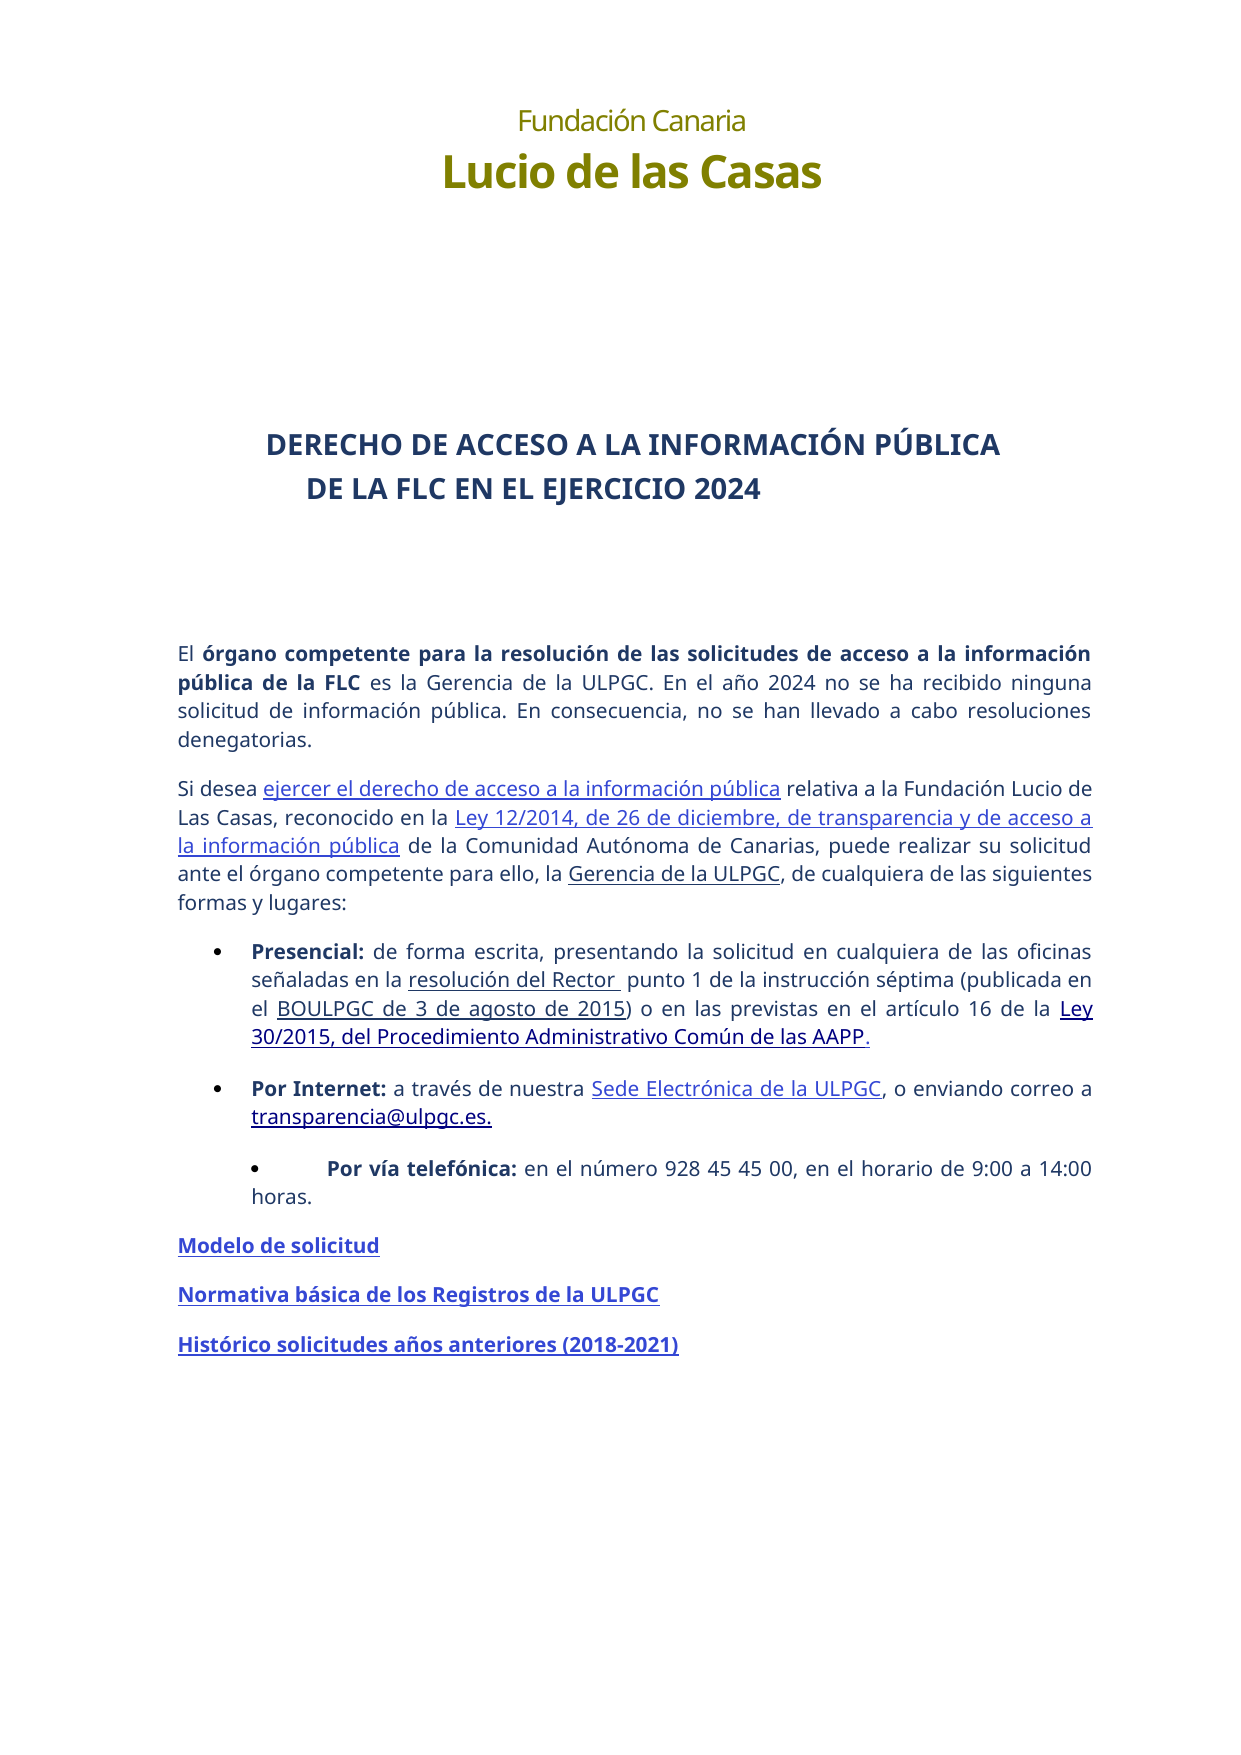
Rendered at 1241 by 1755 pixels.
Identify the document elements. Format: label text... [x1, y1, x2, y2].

subtitle Modelo de solicitud [177, 1231, 1093, 1260]
text Histórico solicitudes años anteriores (2018-2021) [177, 1330, 1093, 1358]
list Presencial: de forma escrita, presentando la solicitud en cualquiera de las oficinas señaladas en la resolución del Rector punto 1 de la instrucción séptima (publicada en el BOULPGC de 3 de agosto de 2015) o en las previstas en el artículo 16 de la Ley 30/2015, del Procedimiento Administrativo Común de las AAPP. [214, 937, 1093, 1051]
subtitle Normativa básica de los Registros de la ULPGC [177, 1281, 1093, 1309]
list Por vía telefónica: en el número 928 45 45 00, en el horario de 9:00 a 14:00 horas. [251, 1154, 1093, 1211]
text Si desea ejercer el derecho de acceso a la información pública relativa a la Fundación Lucio de Las Casas, reconocido en la Ley 12/2014, de 26 de diciembre, de transparencia y de acceso a la información pública de la Comunidad Autónoma de Canarias, puede realizar su solicitud ante el órgano competente para ello, la Gerencia de la ULPGC, de cualquiera de las siguientes formas y lugares: [177, 774, 1093, 916]
text DERECHO DE ACCESO A LA INFORMACIÓN PÚBLICA DE LA FLC EN EL EJERCICIO 2024 [177, 424, 1088, 509]
list Por Internet: a través de nuestra Sede Electrónica de la ULPGC, o enviando correo a transparencia@ulpgc.es. [214, 1074, 1093, 1131]
text El órgano competente para la resolución de las solicitudes de acceso a la información pública de la FLC es la Gerencia de la ULPGC. En el año 2024 no se ha recibido ninguna solicitud de información pública. En consecuencia, no se han llevado a cabo resoluciones denegatorias. [177, 639, 1093, 753]
